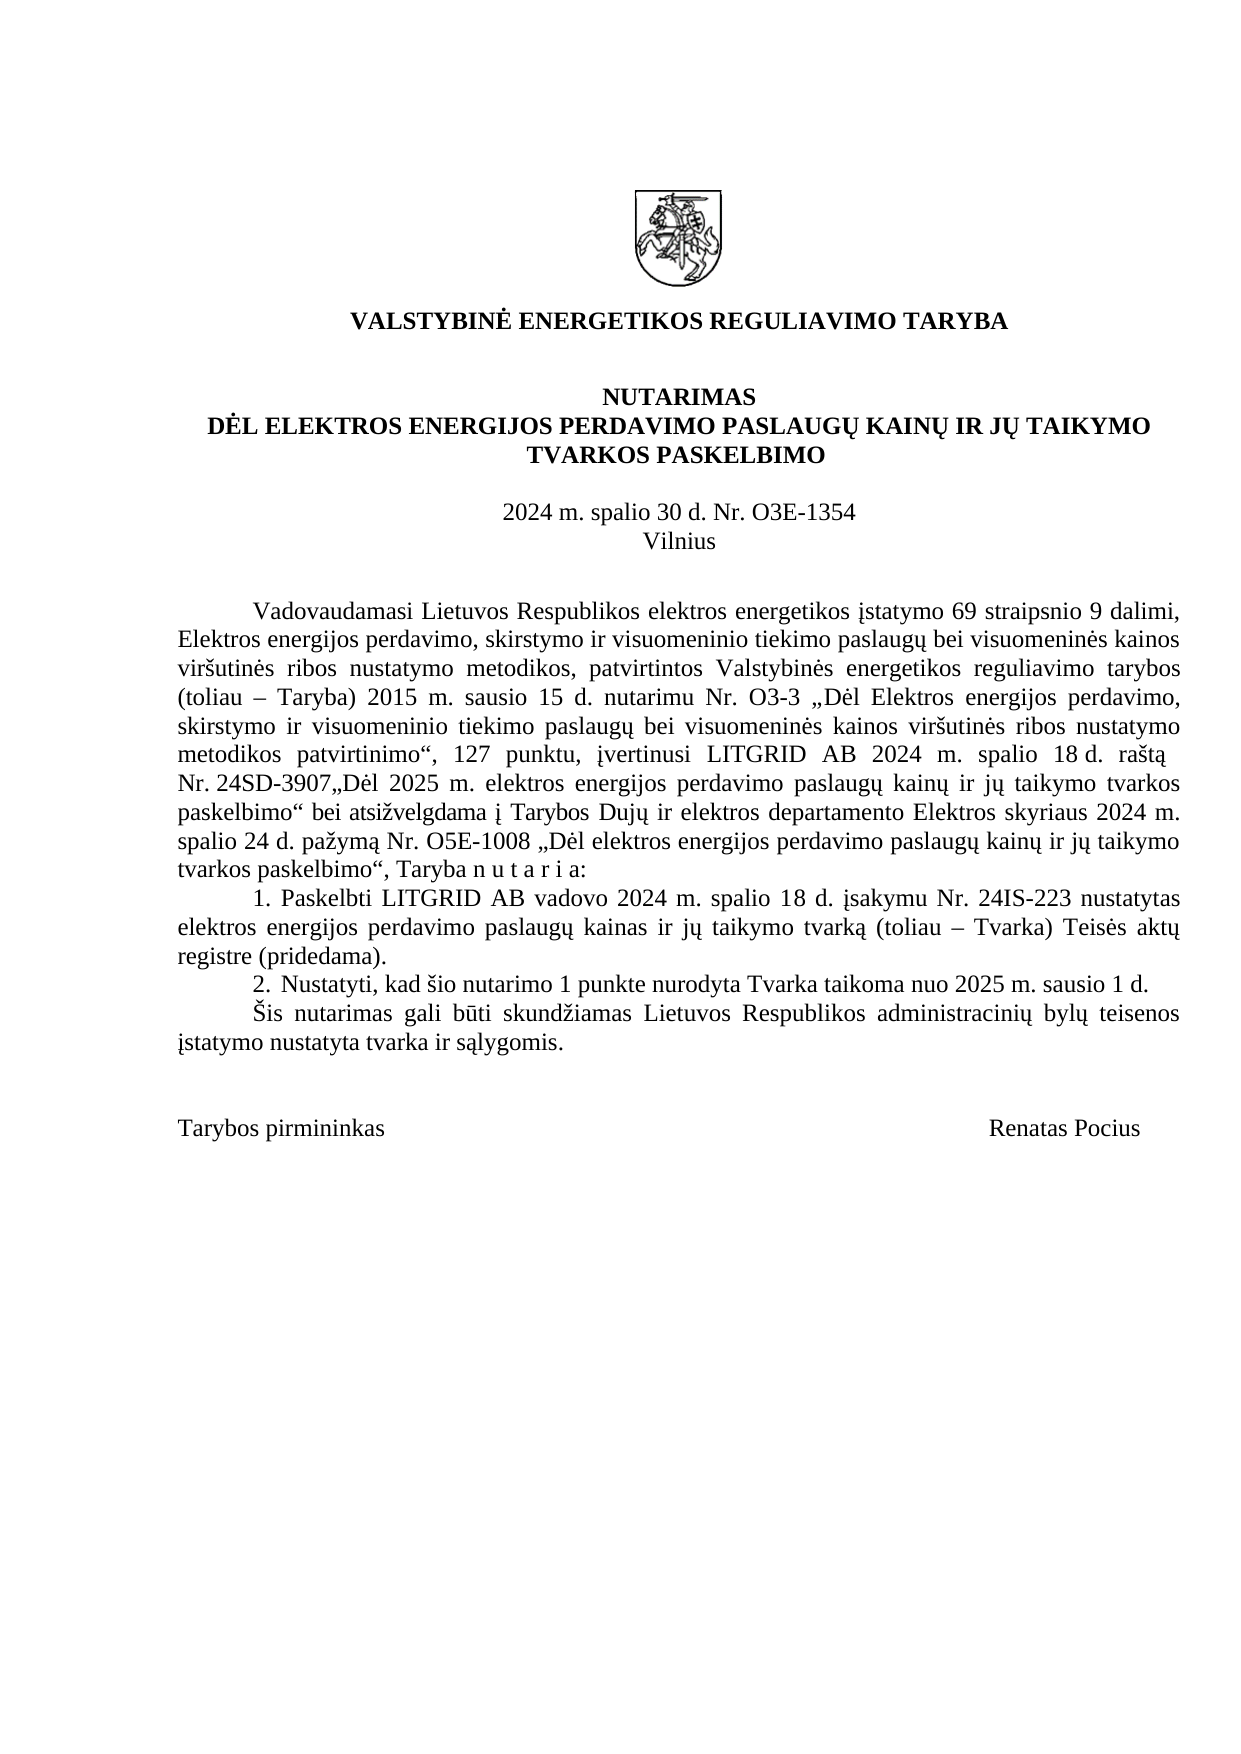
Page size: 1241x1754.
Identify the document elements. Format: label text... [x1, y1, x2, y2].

text NUTARIMAS [177, 382, 1181, 411]
text 1. Paskelbti LITGRID AB vadovo 2024 m. spalio 18 d. įsakymu Nr. 24IS-223 nustatytas elektros energijos perdavimo paslaugų kainas ir jų taikymo tvarką (toliau – Tvarka) Teisės aktų registre (pridedama). [177, 883, 1181, 969]
text 2024 m. spalio 30 d. Nr. O3E-1354 [177, 497, 1181, 526]
text DĖL Elektros energijos perdavimo paslaugų kainų ir jų taikymo tvarkos paSKELBIMO [177, 411, 1181, 469]
text vALSTYBINĖ ENERGETIKOS REGULIAVIMO TARYBA [177, 306, 1181, 335]
text Šis nutarimas gali būti skundžiamas Lietuvos Respublikos administracinių bylų teisenos įstatymo nustatyta tvarka ir sąlygomis. [177, 998, 1181, 1056]
text 2. Nustatyti, kad šio nutarimo 1 punkte nurodyta Tvarka taikoma nuo 2025 m. sausio 1 d. [177, 969, 1181, 998]
text Tarybos pirmininkas Renatas Pocius [177, 1113, 1181, 1142]
text Vadovaudamasi Lietuvos Respublikos elektros energetikos įstatymo 69 straipsnio 9 dalimi, Elektros energijos perdavimo, skirstymo ir visuomeninio tiekimo paslaugų bei visuomeninės kainos viršutinės ribos nustatymo metodikos, patvirtintos Valstybinės energetikos reguliavimo tarybos (toliau – Taryba) 2015 m. sausio 15 d. nutarimu Nr. O3-3 „Dėl Elektros energijos perdavimo, skirstymo ir visuomeninio tiekimo paslaugų bei visuomeninės kainos viršutinės ribos nustatymo metodikos patvirtinimo“, 127 punktu, įvertinusi LITGRID AB 2024 m. spalio 18 d. raštą Nr. 24SD-3907„Dėl 2025 m. elektros energijos perdavimo paslaugų kainų ir jų taikymo tvarkos paskelbimo“ bei atsižvelgdama į Tarybos Dujų ir elektros departamento Elektros skyriaus 2024 m. spalio 24 d. pažymą Nr. O5E-1008 „Dėl elektros energijos perdavimo paslaugų kainų ir jų taikymo tvarkos paskelbimo“, Taryba n u t a r i a: [177, 596, 1181, 883]
text Vilnius [177, 526, 1181, 555]
